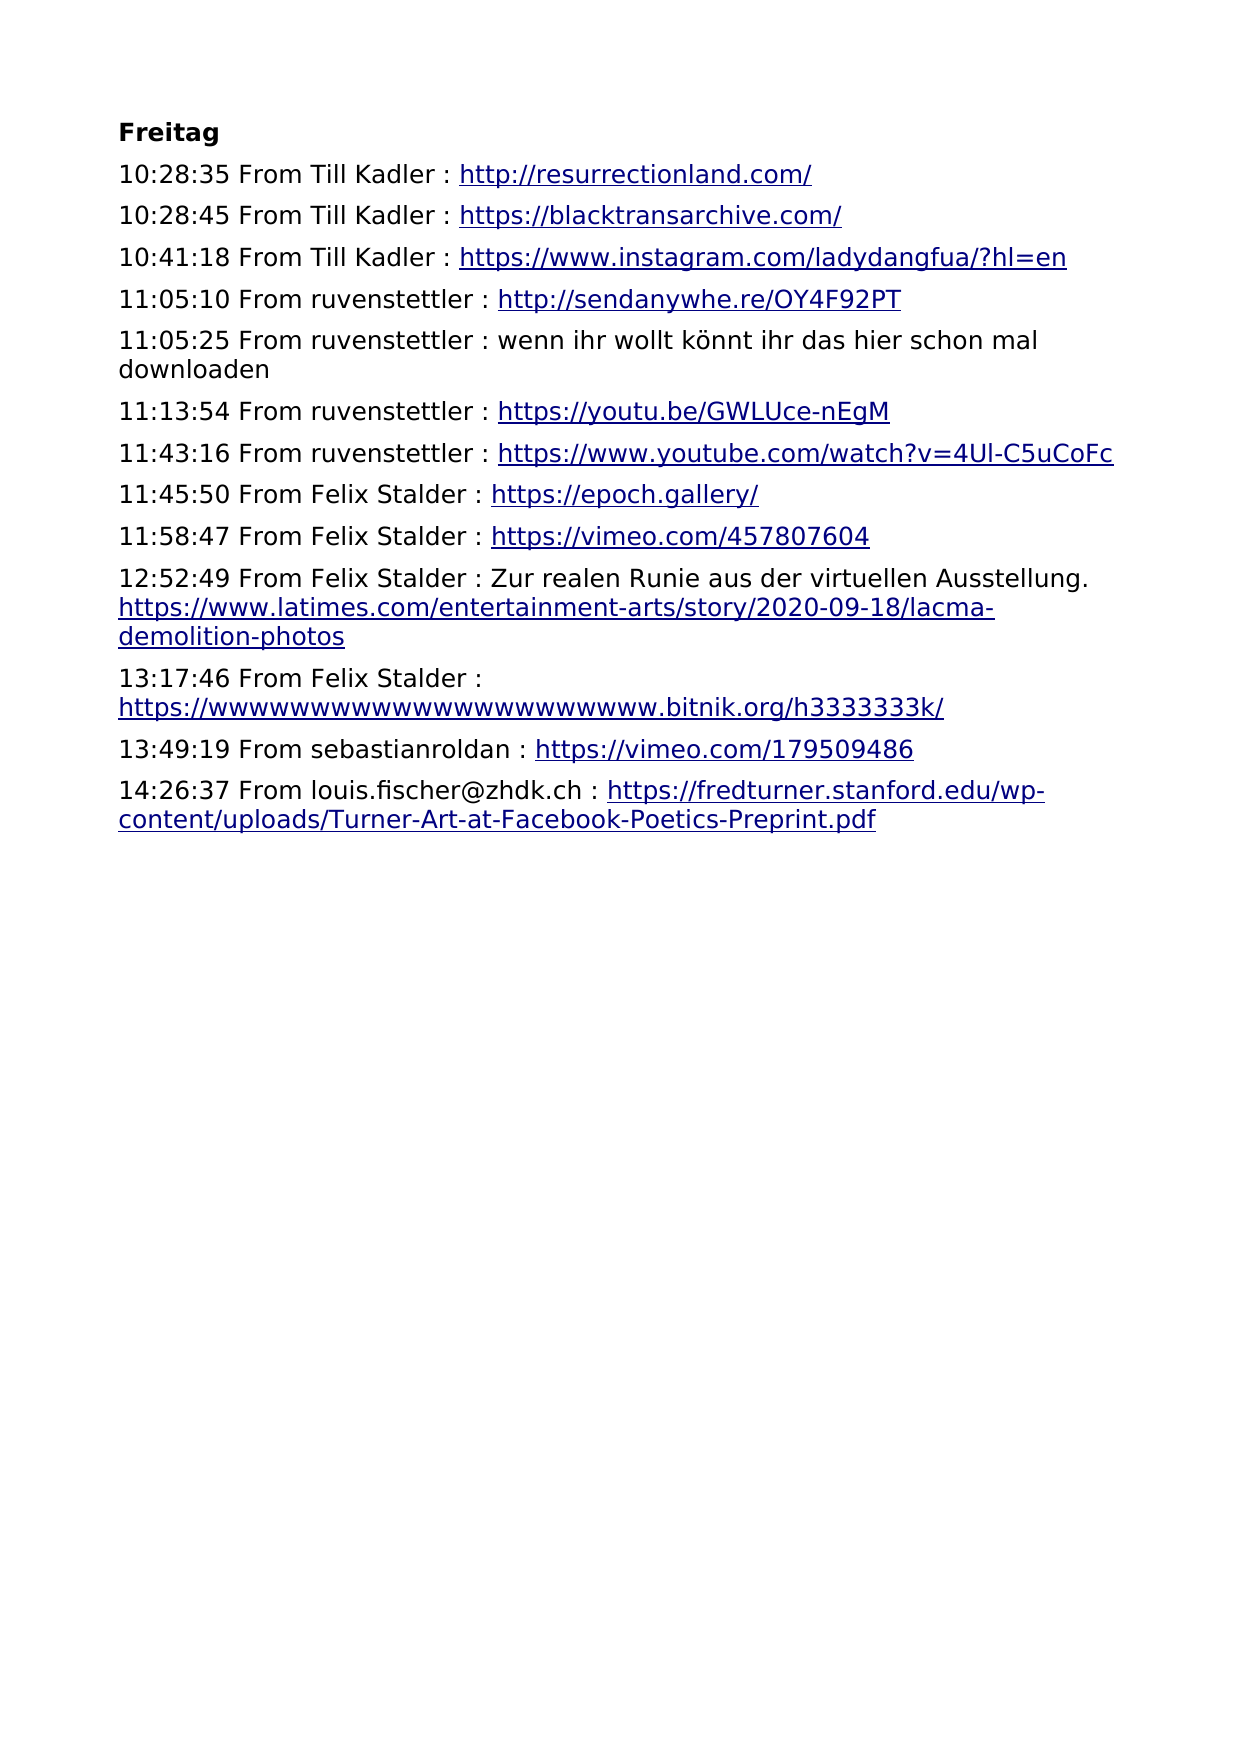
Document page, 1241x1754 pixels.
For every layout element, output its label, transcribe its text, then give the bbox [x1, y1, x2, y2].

text 12:52:49 From Felix Stalder : Zur realen Runie aus der virtuellen Ausstellung. https://www.latimes.com/entertainment-arts/story/2020-09-18/lacma-demolition-photos [118, 564, 1122, 651]
text Freitag [118, 118, 1122, 147]
text 14:26:37 From louis.fischer@zhdk.ch : https://fredturner.stanford.edu/wp-content/uploads/Turner-Art-at-Facebook-Poetics-Preprint.pdf [118, 776, 1122, 835]
text 11:45:50 From Felix Stalder : https://epoch.gallery/ [118, 481, 1122, 510]
text 13:49:19 From sebastianroldan : https://vimeo.com/179509486 [118, 735, 1122, 764]
text 11:05:25 From ruvenstettler : wenn ihr wollt könnt ihr das hier schon mal downloaden [118, 326, 1122, 385]
text 13:17:46 From Felix Stalder : https://wwwwwwwwwwwwwwwwwwwwww.bitnik.org/h3333333k/ [118, 664, 1122, 722]
text 11:58:47 From Felix Stalder : https://vimeo.com/457807604 [118, 522, 1122, 551]
text 11:13:54 From ruvenstettler : https://youtu.be/GWLUce-nEgM [118, 397, 1122, 426]
text 10:41:18 From Till Kadler : https://www.instagram.com/ladydangfua/?hl=en [118, 243, 1122, 272]
text 11:43:16 From ruvenstettler : https://www.youtube.com/watch?v=4Ul-C5uCoFc [118, 439, 1122, 468]
text 10:28:35 From Till Kadler : http://resurrectionland.com/ [118, 160, 1122, 189]
text 10:28:45 From Till Kadler : https://blacktransarchive.com/ [118, 201, 1122, 231]
text 11:05:10 From ruvenstettler : http://sendanywhe.re/OY4F92PT [118, 285, 1122, 314]
